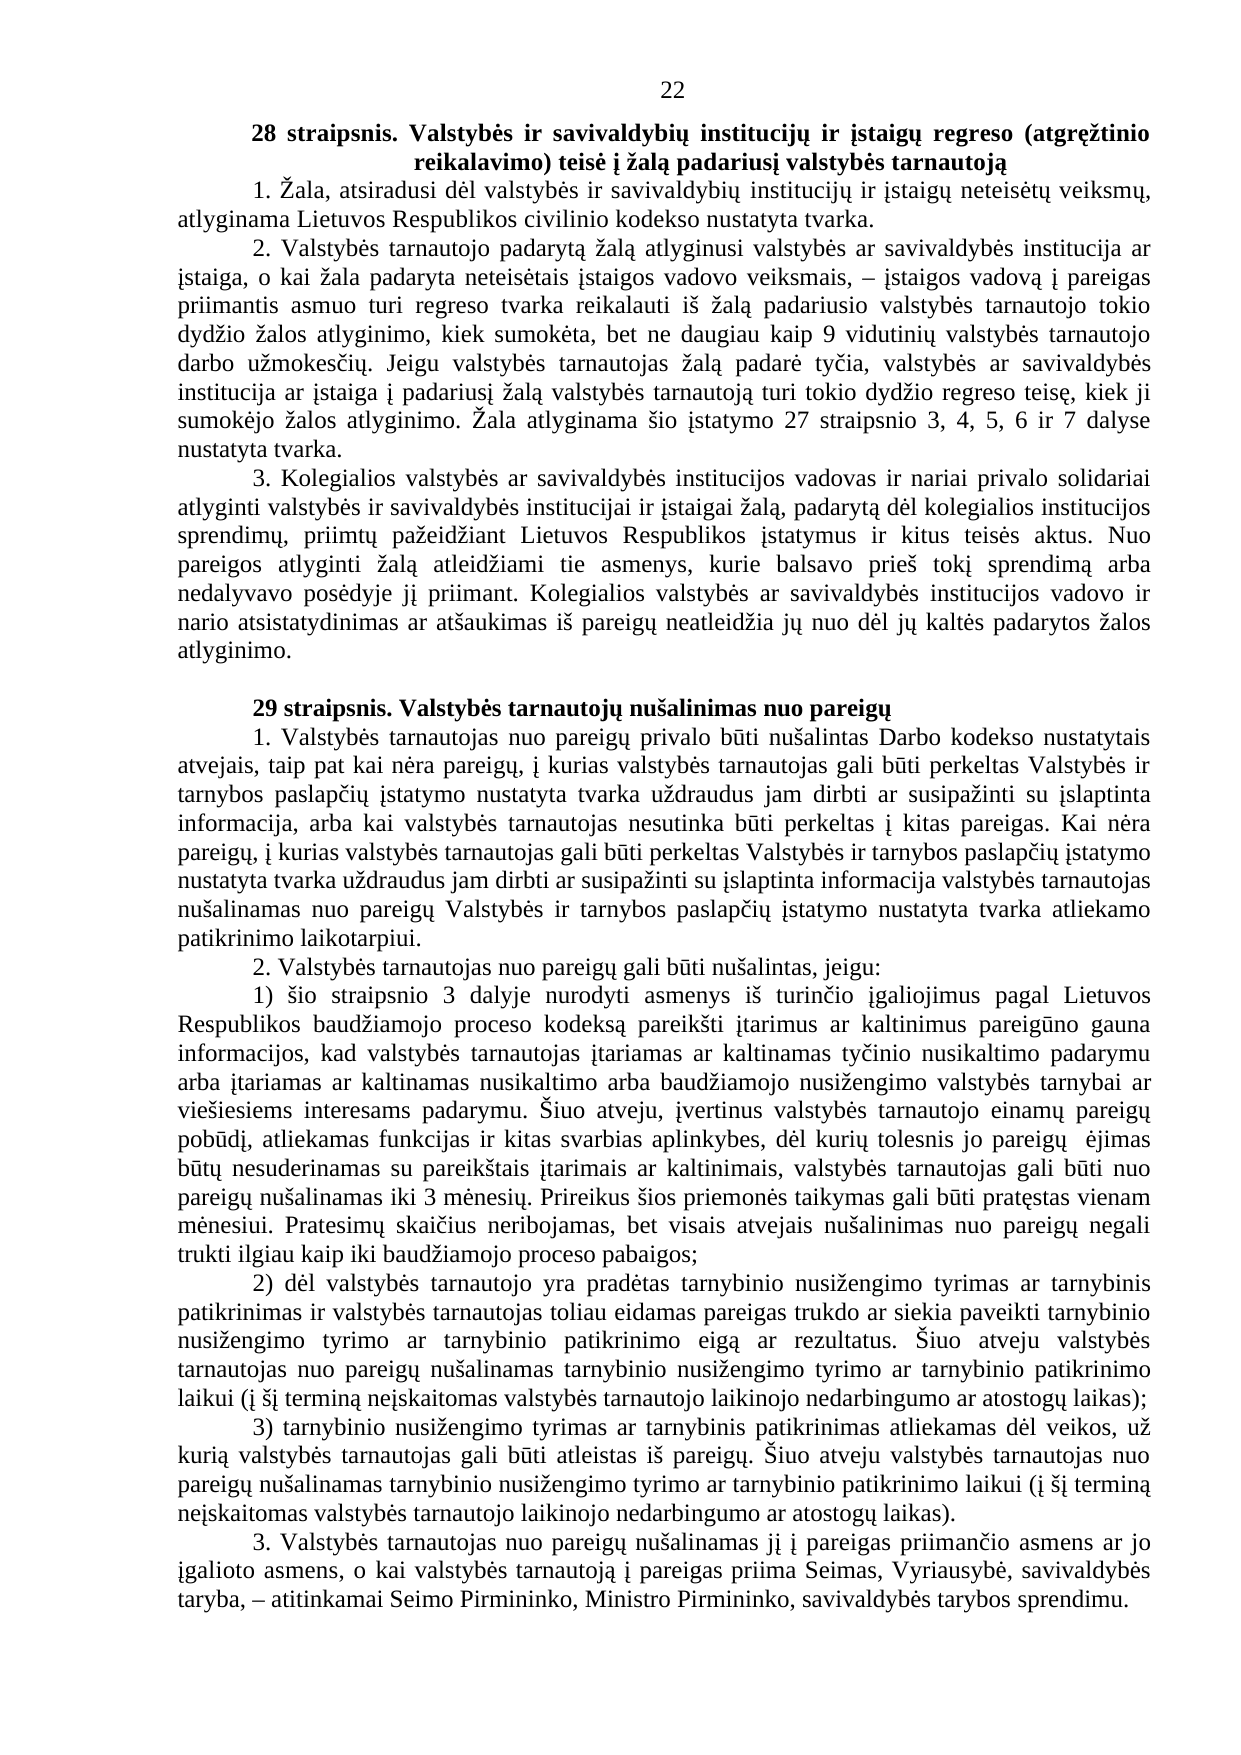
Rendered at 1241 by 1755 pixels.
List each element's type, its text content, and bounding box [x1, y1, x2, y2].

text 2. Valstybės tarnautojas nuo pareigų gali būti nušalintas, jeigu: [177, 952, 1152, 981]
text 3. Valstybės tarnautojas nuo pareigų nušalinamas jį į pareigas priimančio asmens ar jo įgalioto asmens, o kai valstybės tarnautoją į pareigas priima Seimas, Vyriausybė, savivaldybės taryba, – atitinkamai Seimo Pirmininko, Ministro Pirmininko, savivaldybės tarybos sprendimu. [177, 1527, 1152, 1613]
text 1) šio straipsnio 3 dalyje nurodyti asmenys iš turinčio įgaliojimus pagal Lietuvos Respublikos baudžiamojo proceso kodeksą pareikšti įtarimus ar kaltinimus pareigūno gauna informacijos, kad valstybės tarnautojas įtariamas ar kaltinamas tyčinio nusikaltimo padarymu arba įtariamas ar kaltinamas nusikaltimo arba baudžiamojo nusižengimo valstybės tarnybai ar viešiesiems interesams padarymu. Šiuo atveju, įvertinus valstybės tarnautojo einamų pareigų pobūdį, atliekamas funkcijas ir kitas svarbias aplinkybes, dėl kurių tolesnis jo pareigų ėjimas būtų nesuderinamas su pareikštais įtarimais ar kaltinimais, valstybės tarnautojas gali būti nuo pareigų nušalinamas iki 3 mėnesių. Prireikus šios priemonės taikymas gali būti pratęstas vienam mėnesiui. Pratesimų skaičius neribojamas, bet visais atvejais nušalinimas nuo pareigų negali trukti ilgiau kaip iki baudžiamojo proceso pabaigos; [177, 981, 1152, 1268]
text 2) dėl valstybės tarnautojo yra pradėtas tarnybinio nusižengimo tyrimas ar tarnybinis patikrinimas ir valstybės tarnautojas toliau eidamas pareigas trukdo ar siekia paveikti tarnybinio nusižengimo tyrimo ar tarnybinio patikrinimo eigą ar rezultatus. Šiuo atveju valstybės tarnautojas nuo pareigų nušalinamas tarnybinio nusižengimo tyrimo ar tarnybinio patikrinimo laikui (į šį terminą neįskaitomas valstybės tarnautojo laikinojo nedarbingumo ar atostogų laikas); [177, 1268, 1152, 1412]
text 1. Valstybės tarnautojas nuo pareigų privalo būti nušalintas Darbo kodekso nustatytais atvejais, taip pat kai nėra pareigų, į kurias valstybės tarnautojas gali būti perkeltas Valstybės ir tarnybos paslapčių įstatymo nustatyta tvarka uždraudus jam dirbti ar susipažinti su įslaptinta informacija, arba kai valstybės tarnautojas nesutinka būti perkeltas į kitas pareigas. Kai nėra pareigų, į kurias valstybės tarnautojas gali būti perkeltas Valstybės ir tarnybos paslapčių įstatymo nustatyta tvarka uždraudus jam dirbti ar susipažinti su įslaptinta informacija valstybės tarnautojas nušalinamas nuo pareigų Valstybės ir tarnybos paslapčių įstatymo nustatyta tvarka atliekamo patikrinimo laikotarpiui. [177, 722, 1152, 952]
text 29 straipsnis. Valstybės tarnautojų nušalinimas nuo pareigų [177, 693, 1152, 722]
text 3. Kolegialios valstybės ar savivaldybės institucijos vadovas ir nariai privalo solidariai atlyginti valstybės ir savivaldybės institucijai ir įstaigai žalą, padarytą dėl kolegialios institucijos sprendimų, priimtų pažeidžiant Lietuvos Respublikos įstatymus ir kitus teisės aktus. Nuo pareigos atlyginti žalą atleidžiami tie asmenys, kurie balsavo prieš tokį sprendimą arba nedalyvavo posėdyje jį priimant. Kolegialios valstybės ar savivaldybės institucijos vadovo ir nario atsistatydinimas ar atšaukimas iš pareigų neatleidžia jų nuo dėl jų kaltės padarytos žalos atlyginimo. [177, 463, 1152, 664]
text 1. Žala, atsiradusi dėl valstybės ir savivaldybių institucijų ir įstaigų neteisėtų veiksmų, atlyginama Lietuvos Respublikos civilinio kodekso nustatyta tvarka. [177, 176, 1152, 233]
text 2. Valstybės tarnautojo padarytą žalą atlyginusi valstybės ar savivaldybės institucija ar įstaiga, o kai žala padaryta neteisėtais įstaigos vadovo veiksmais, – įstaigos vadovą į pareigas priimantis asmuo turi regreso tvarka reikalauti iš žalą padariusio valstybės tarnautojo tokio dydžio žalos atlyginimo, kiek sumokėta, bet ne daugiau kaip 9 vidutinių valstybės tarnautojo darbo užmokesčių. Jeigu valstybės tarnautojas žalą padarė tyčia, valstybės ar savivaldybės institucija ar įstaiga į padariusį žalą valstybės tarnautoją turi tokio dydžio regreso teisę, kiek ji sumokėjo žalos atlyginimo. Žala atlyginama šio įstatymo 27 straipsnio 3, 4, 5, 6 ir 7 dalyse nustatyta tvarka. [177, 233, 1152, 463]
text 3) tarnybinio nusižengimo tyrimas ar tarnybinis patikrinimas atliekamas dėl veikos, už kurią valstybės tarnautojas gali būti atleistas iš pareigų. Šiuo atveju valstybės tarnautojas nuo pareigų nušalinamas tarnybinio nusižengimo tyrimo ar tarnybinio patikrinimo laikui (į šį terminą neįskaitomas valstybės tarnautojo laikinojo nedarbingumo ar atostogų laikas). [177, 1412, 1152, 1527]
text 28 straipsnis. Valstybės ir savivaldybių institucijų ir įstaigų regreso (atgręžtinio reikalavimo) teisė į žalą padariusį valstybės tarnautoją [251, 118, 1152, 176]
